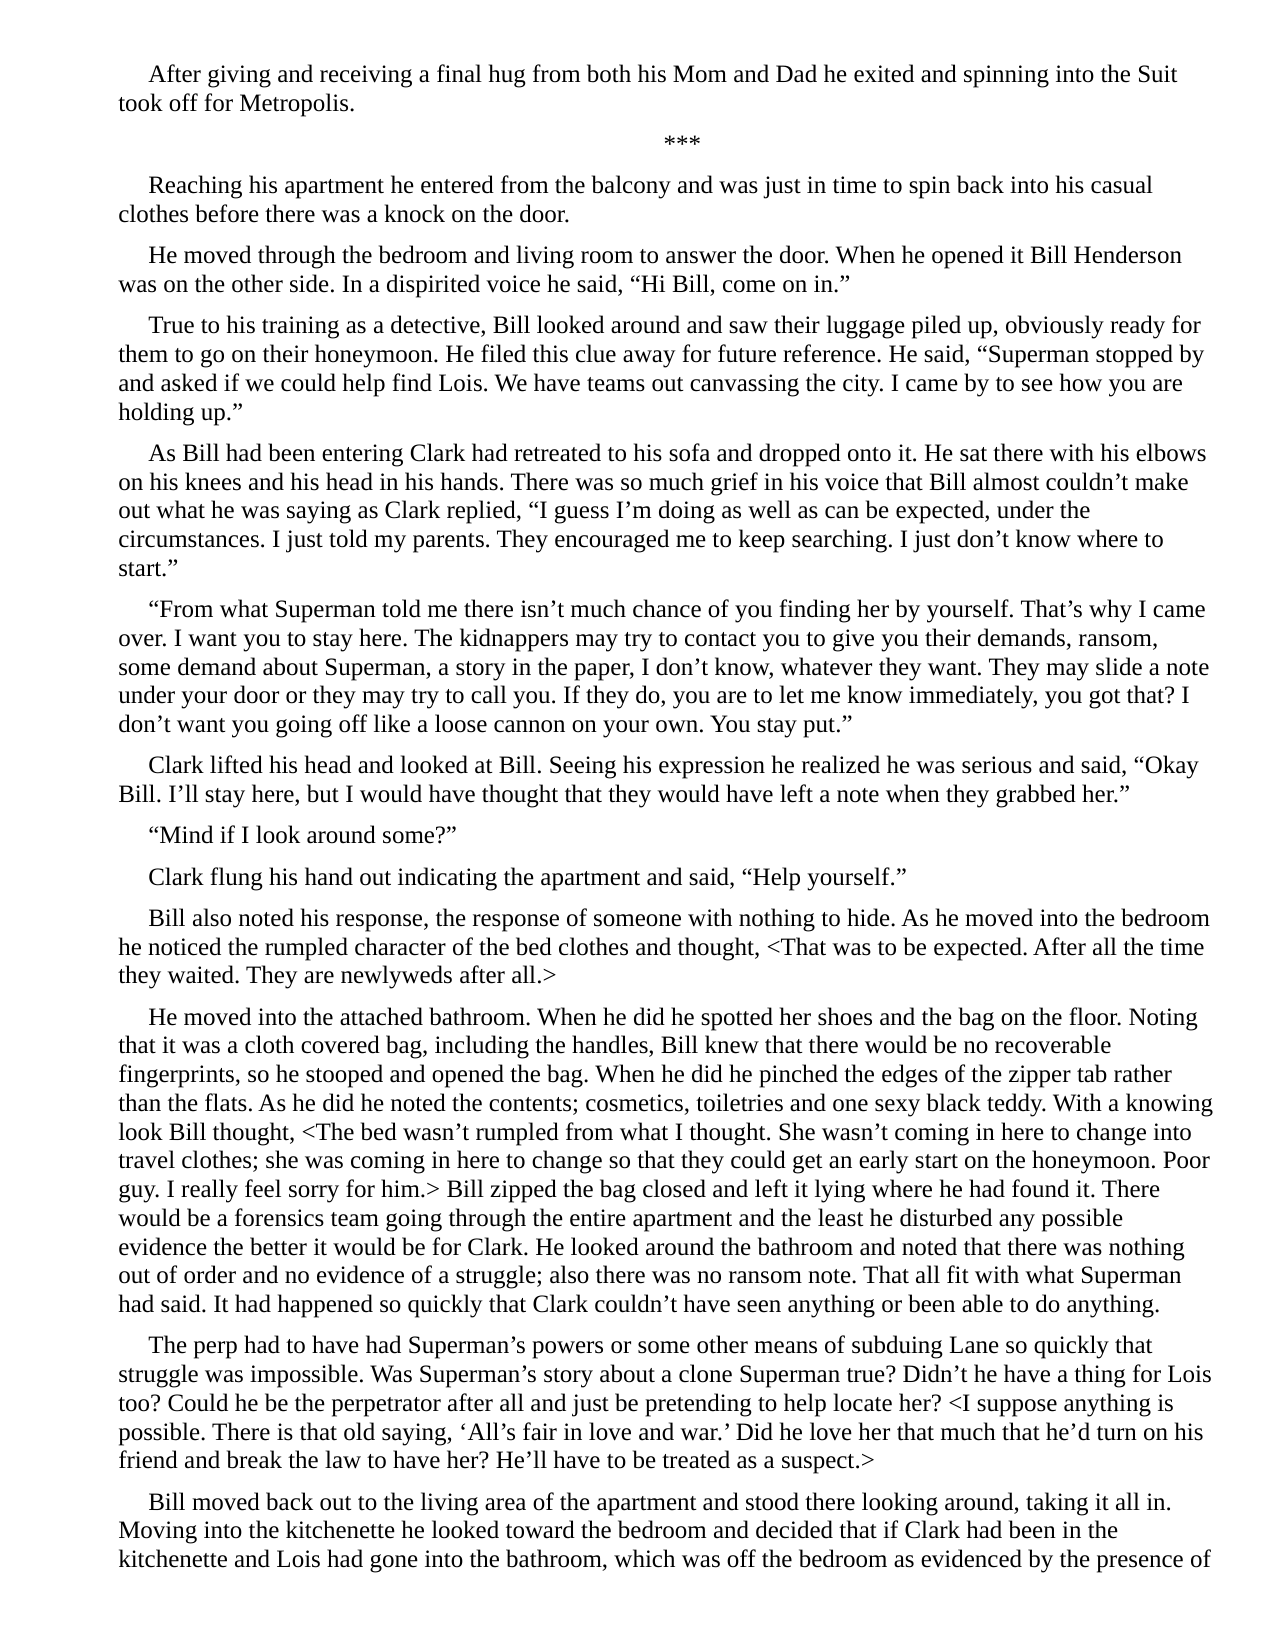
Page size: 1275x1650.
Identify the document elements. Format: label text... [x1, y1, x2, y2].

text Clark flung his hand out indicating the apartment and said, “Help yourself.” [118, 862, 1216, 890]
text He moved through the bedroom and living room to answer the door. When he opened it Bill Henderson was on the other side. In a dispirited voice he said, “Hi Bill, come on in.” [118, 240, 1216, 298]
text True to his training as a detective, Bill looked around and saw their luggage piled up, obviously ready for them to go on their honeymoon. He filed this clue away for future reference. He said, “Superman stopped by and asked if we could help find Lois. We have teams out canvassing the city. I came by to see how you are holding up.” [118, 310, 1216, 425]
text Bill also noted his response, the response of someone with nothing to hide. As he moved into the bedroom he noticed the rumpled character of the bed clothes and thought, <That was to be expected. After all the time they waited. They are newlyweds after all.> [118, 903, 1216, 989]
text Reaching his apartment he entered from the balcony and was just in time to spin back into his casual clothes before there was a knock on the door. [118, 170, 1216, 228]
text The perp had to have had Superman’s powers or some other means of subduing Lane so quickly that struggle was impossible. Was Superman’s story about a clone Superman true? Didn’t he have a thing for Lois too? Could he be the perpetrator after all and just be pretending to help locate her? <I suppose anything is possible. There is that old saying, ‘All’s fair in love and war.’ Did he love her that much that he’d turn on his friend and break the law to have her? He’ll have to be treated as a suspect.> [118, 1330, 1216, 1474]
text After giving and receiving a final hug from both his Mom and Dad he exited and spinning into the Suit took off for Metropolis. [118, 59, 1216, 117]
text As Bill had been entering Clark had retreated to his sofa and dropped onto it. He sat there with his elbows on his knees and his head in his hands. There was so much grief in his voice that Bill almost couldn’t make out what he was saying as Clark replied, “I guess I’m doing as well as can be expected, under the circumstances. I just told my parents. They encouraged me to keep searching. I just don’t know where to start.” [118, 438, 1216, 582]
text “From what Superman told me there isn’t much chance of you finding her by yourself. That’s why I came over. I want you to stay here. The kidnappers may try to contact you to give you their demands, ransom, some demand about Superman, a story in the paper, I don’t know, whatever they want. They may slide a note under your door or they may try to call you. If they do, you are to let me know immediately, you got that? I don’t want you going off like a loose cannon on your own. You stay put.” [118, 594, 1216, 738]
text Clark lifted his head and looked at Bill. Seeing his expression he realized he was serious and said, “Okay Bill. I’ll stay here, but I would have thought that they would have left a note when they grabbed her.” [118, 750, 1216, 808]
text Bill moved back out to the living area of the apartment and stood there looking around, taking it all in. Moving into the kitchenette he looked toward the bedroom and decided that if Clark had been in the kitchenette and Lois had gone into the bathroom, which was off the bedroom as evidenced by the presence of [118, 1487, 1216, 1573]
text *** [118, 129, 1216, 158]
text “Mind if I look around some?” [118, 820, 1216, 849]
text He moved into the attached bathroom. When he did he spotted her shoes and the bag on the floor. Noting that it was a cloth covered bag, including the handles, Bill knew that there would be no recoverable fingerprints, so he stooped and opened the bag. When he did he pinched the edges of the zipper tab rather than the flats. As he did he noted the contents; cosmetics, toiletries and one sexy black teddy. With a knowing look Bill thought, <The bed wasn’t rumpled from what I thought. She wasn’t coming in here to change into travel clothes; she was coming in here to change so that they could get an early start on the honeymoon. Poor guy. I really feel sorry for him.> Bill zipped the bag closed and left it lying where he had found it. There would be a forensics team going through the entire apartment and the least he disturbed any possible evidence the better it would be for Clark. He looked around the bathroom and noted that there was nothing out of order and no evidence of a struggle; also there was no ransom note. That all fit with what Superman had said. It had happened so quickly that Clark couldn’t have seen anything or been able to do anything. [118, 1002, 1216, 1318]
